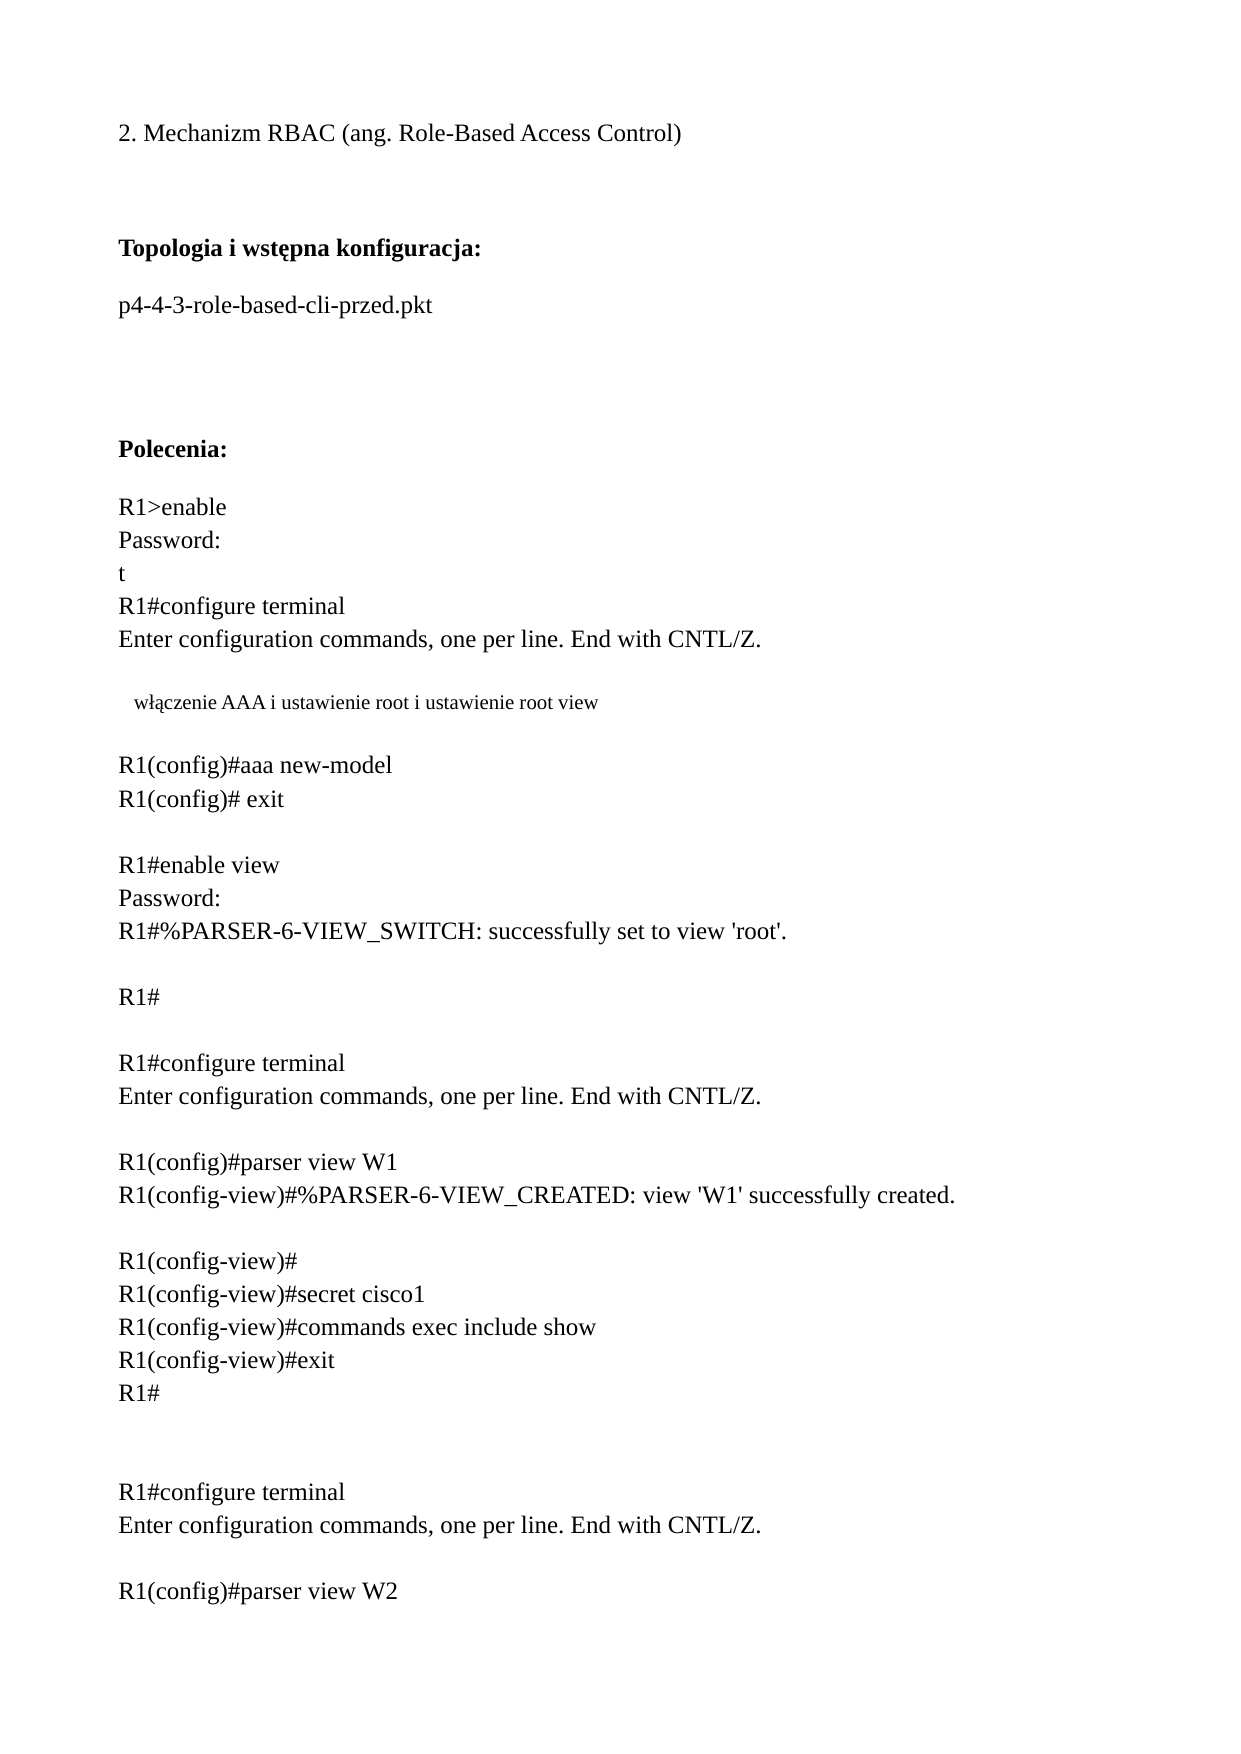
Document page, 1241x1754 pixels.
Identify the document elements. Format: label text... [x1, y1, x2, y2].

text R1(config-view)#secret cisco1 [118, 1279, 1122, 1308]
text R1(config-view)#%PARSER-6-VIEW_CREATED: view 'W1' successfully created. [118, 1180, 1122, 1209]
text p4-4-3-role-based-cli-przed.pkt [118, 291, 1122, 319]
text t [118, 558, 1122, 587]
text włączenie AAA i ustawienie root i ustawienie root view [118, 690, 1122, 714]
text Password: [118, 883, 1122, 911]
text R1(config)#parser view W2 [118, 1576, 1122, 1605]
text R1#configure terminal [118, 1477, 1122, 1506]
text Enter configuration commands, one per line. End with CNTL/Z. [118, 1510, 1122, 1539]
text R1(config)#parser view W1 [118, 1147, 1122, 1176]
text 2. Mechanizm RBAC (ang. Role-Based Access Control) [118, 118, 1122, 147]
text Password: [118, 525, 1122, 554]
text Enter configuration commands, one per line. End with CNTL/Z. [118, 624, 1122, 653]
text R1(config)#aaa new-model [118, 751, 1122, 779]
text R1#enable view [118, 850, 1122, 878]
text R1(config-view)# [118, 1246, 1122, 1275]
text Polecenia: [118, 434, 1122, 463]
text R1#configure terminal [118, 1048, 1122, 1077]
text R1(config)# exit [118, 784, 1122, 812]
text R1# [118, 1378, 1122, 1407]
text R1#configure terminal [118, 591, 1122, 620]
text R1(config-view)#exit [118, 1345, 1122, 1374]
text Topologia i wstępna konfiguracja: [118, 233, 1122, 262]
text R1(config-view)#commands exec include show [118, 1312, 1122, 1341]
text R1>enable [118, 492, 1122, 521]
text R1# [118, 982, 1122, 1011]
text Enter configuration commands, one per line. End with CNTL/Z. [118, 1081, 1122, 1109]
text R1#%PARSER-6-VIEW_SWITCH: successfully set to view 'root'. [118, 916, 1122, 944]
